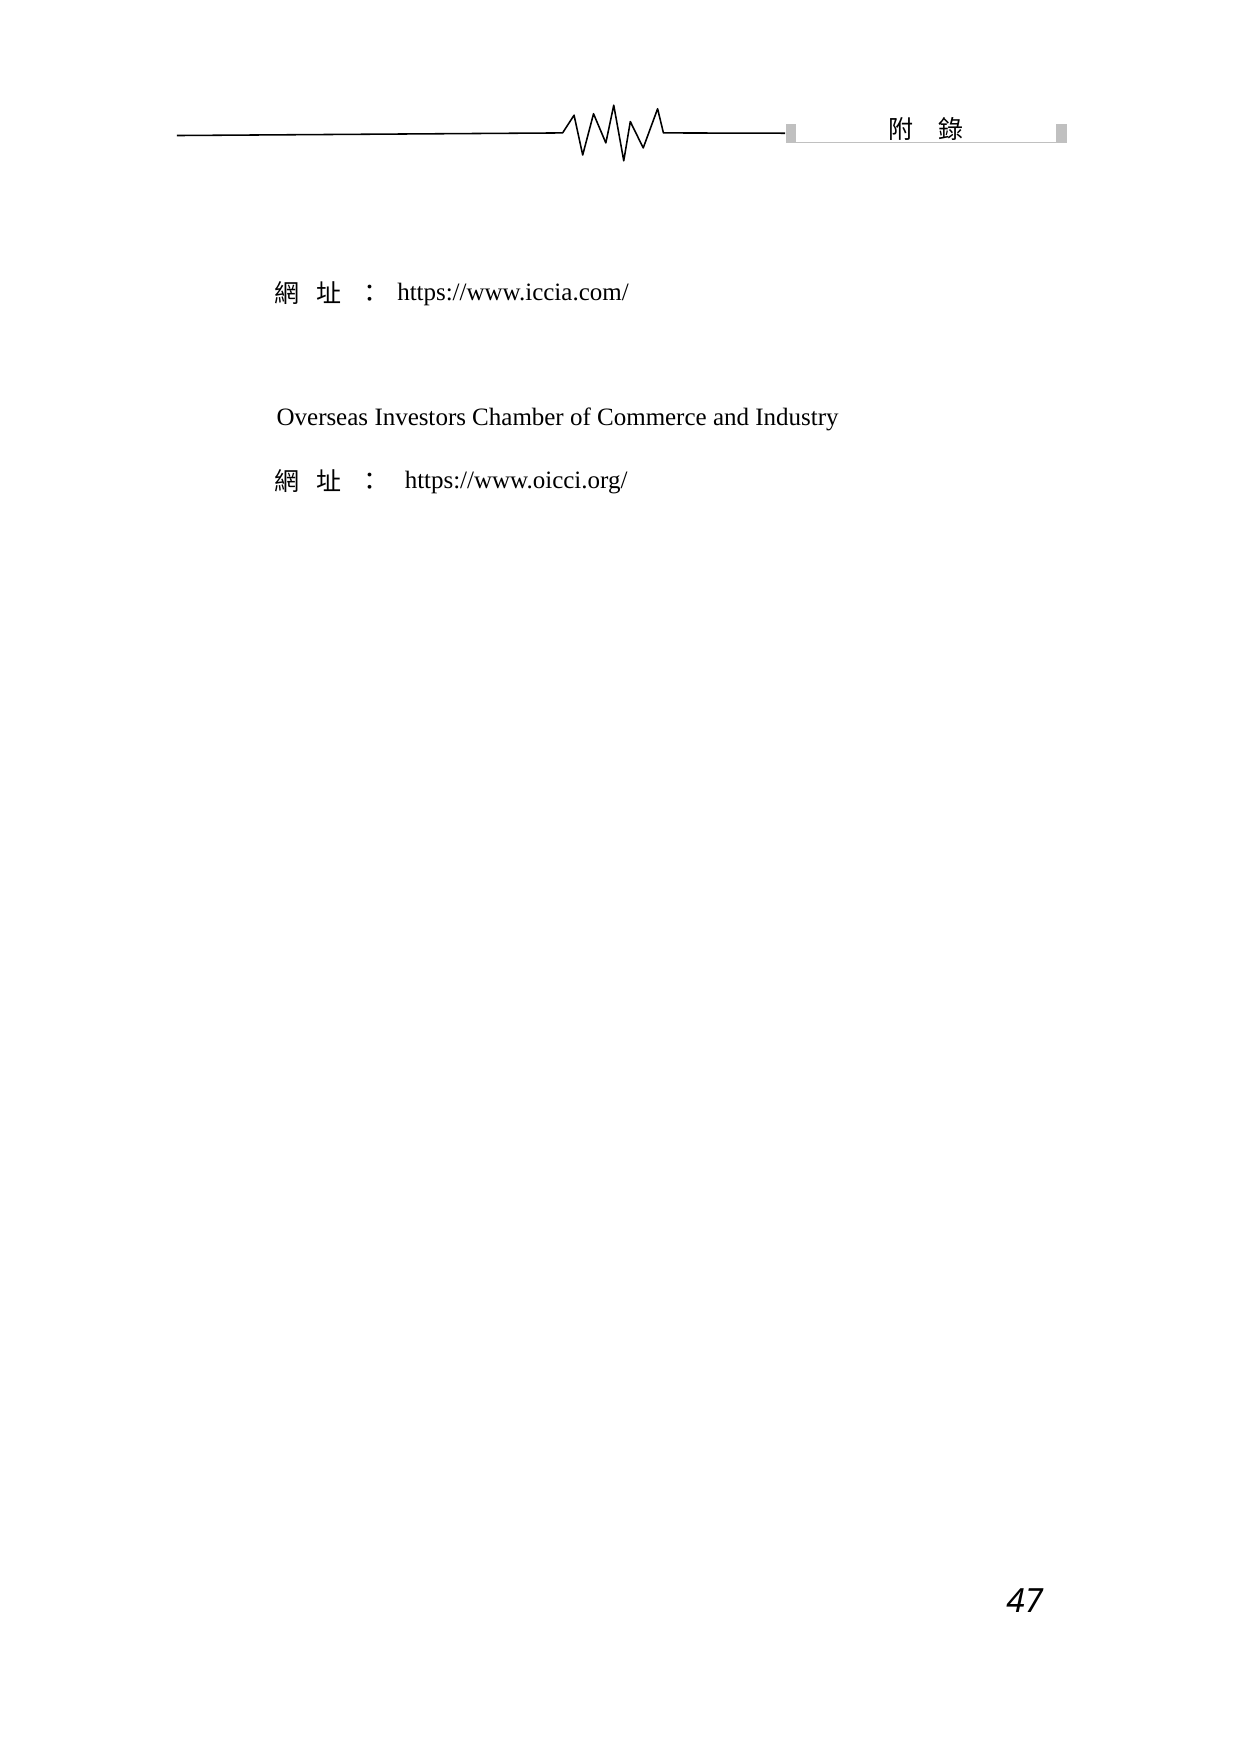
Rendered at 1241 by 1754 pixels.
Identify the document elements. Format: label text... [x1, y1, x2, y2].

text 網址：https://www.iccia.com/ [183, 250, 1058, 313]
text Overseas Investors Chamber of Commerce and Industry [183, 375, 1058, 438]
text 網址：https://www.oicci.org/ [183, 438, 1058, 500]
